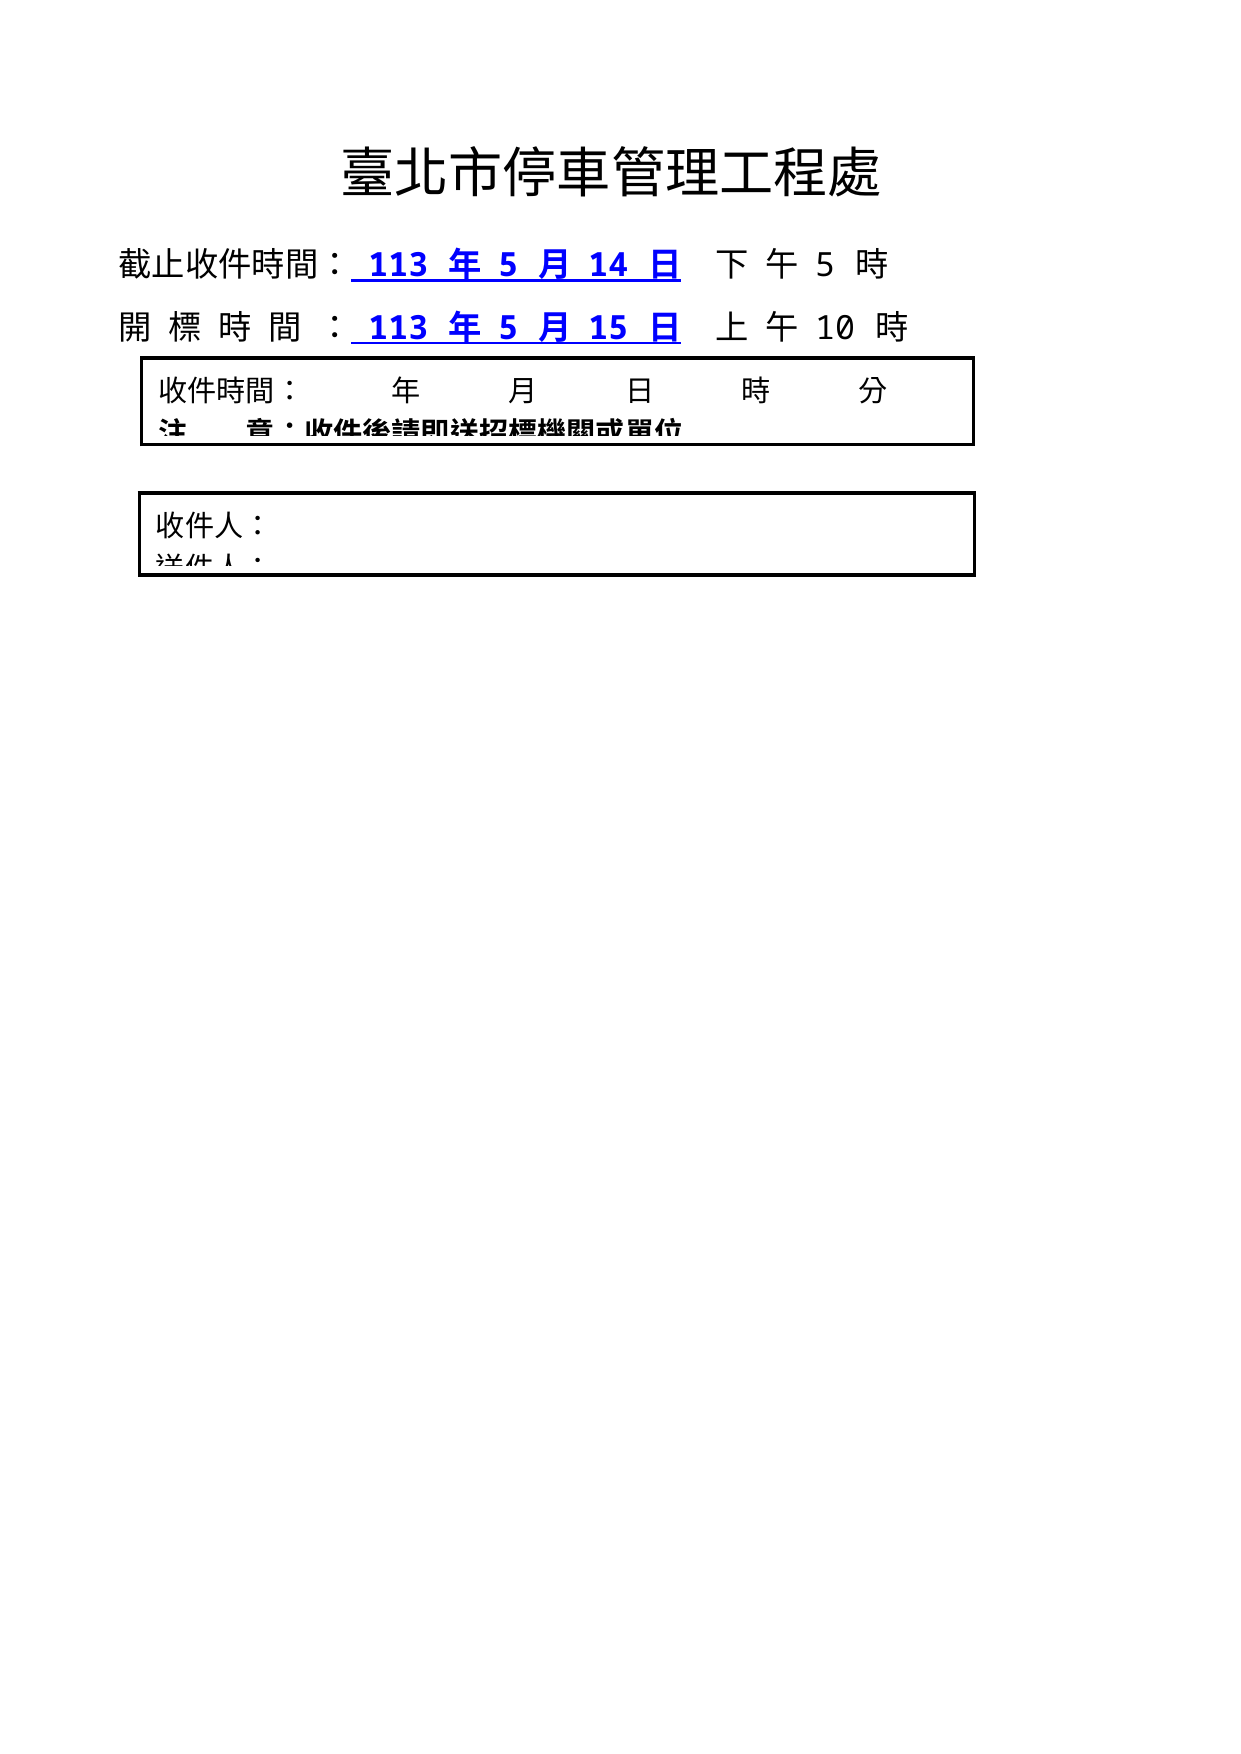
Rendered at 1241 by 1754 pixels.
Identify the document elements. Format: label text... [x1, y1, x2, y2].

text 截止收件時間： 113 年 5 月 14 日 下 午 5 時 [118, 221, 1122, 283]
text 注 意：收件後請即送招標機關或單位 [158, 409, 957, 436]
text 收件人： [156, 502, 958, 544]
text 臺北市停車管理工程處 [99, 96, 1122, 221]
text 送件人： [156, 544, 958, 566]
text 開 標 時 間 ： 113 年 5 月 15 日 上 午 10 時 [118, 283, 1122, 346]
text 收件時間： 年 月 日 時 分 [158, 367, 957, 409]
